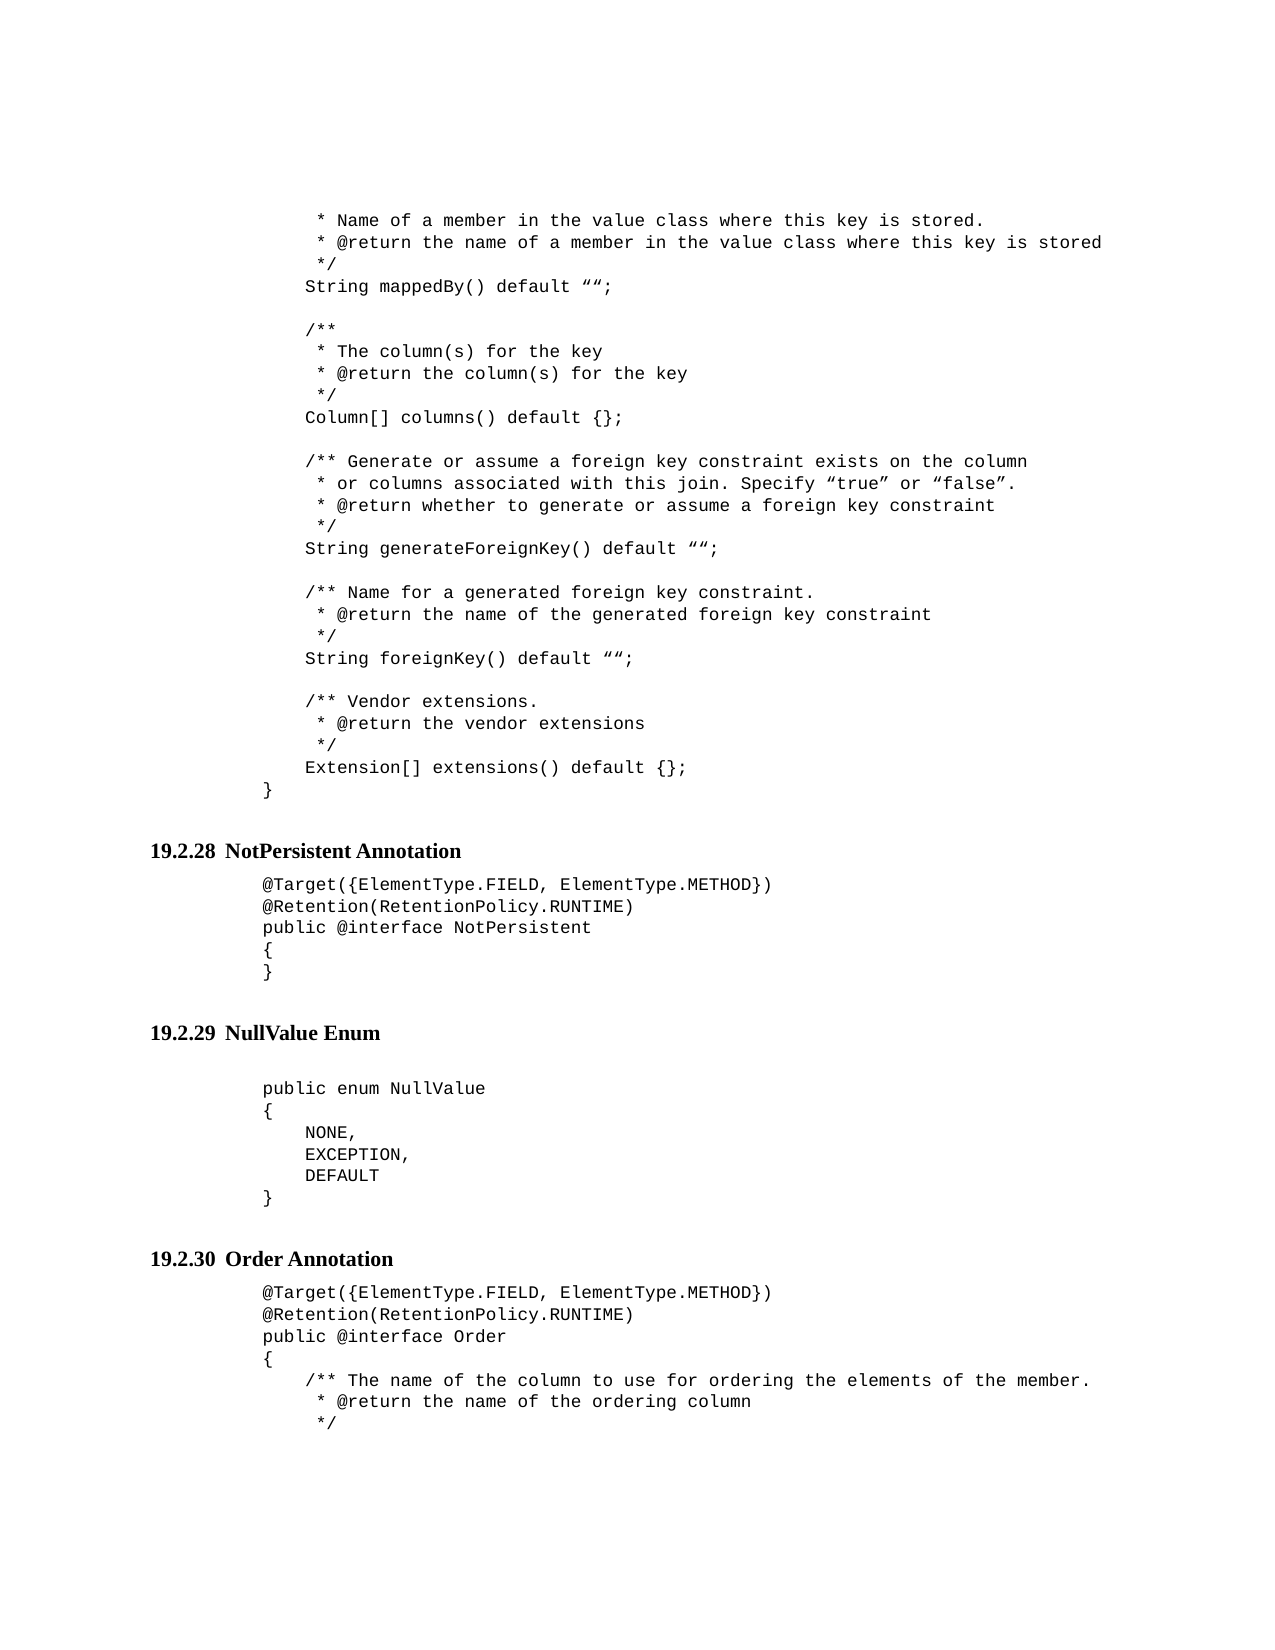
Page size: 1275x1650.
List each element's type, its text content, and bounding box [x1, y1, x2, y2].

text /** Generate or assume a foreign key constraint exists on the column [262, 451, 1125, 472]
text * @return the name of the ordering column [262, 1391, 1125, 1413]
text public @interface NotPersistent [262, 917, 1125, 939]
text */ [262, 735, 1125, 757]
text * Name of a member in the value class where this key is stored. [262, 210, 1125, 232]
text */ [262, 1413, 1125, 1435]
text public @interface Order [262, 1326, 1125, 1347]
text String generateForeignKey() default ““; [262, 538, 1125, 560]
text * @return the vendor extensions [262, 713, 1125, 735]
subtitle NullValue Enum [150, 1019, 1125, 1045]
text @Retention(RetentionPolicy.RUNTIME) [262, 895, 1125, 917]
text */ [262, 626, 1125, 647]
text @Target({ElementType.FIELD, ElementType.METHOD}) [262, 1282, 1125, 1304]
text EXCEPTION, [262, 1143, 1125, 1165]
text public enum NullValue [262, 1078, 1125, 1099]
text } [262, 1187, 1125, 1209]
subtitle Order Annotation [150, 1245, 1125, 1271]
text * @return the name of a member in the value class where this key is stored [262, 232, 1125, 254]
text /** [262, 319, 1125, 341]
text */ [262, 516, 1125, 538]
text { [262, 1347, 1125, 1369]
text /** Vendor extensions. [262, 691, 1125, 713]
text /** The name of the column to use for ordering the elements of the member. [262, 1369, 1125, 1391]
text */ [262, 254, 1125, 276]
text String foreignKey() default ““; [262, 647, 1125, 669]
text Extension[] extensions() default {}; [262, 757, 1125, 779]
text { [262, 939, 1125, 961]
text NONE, [262, 1121, 1125, 1143]
text @Retention(RetentionPolicy.RUNTIME) [262, 1304, 1125, 1326]
text * The column(s) for the key [262, 341, 1125, 363]
text } [262, 779, 1125, 801]
text * or columns associated with this join. Specify “true” or “false”. [262, 472, 1125, 494]
text String mappedBy() default ““; [262, 276, 1125, 297]
subtitle NotPersistent Annotation [150, 837, 1125, 863]
text */ [262, 385, 1125, 407]
text * @return the column(s) for the key [262, 363, 1125, 385]
text { [262, 1099, 1125, 1121]
text * @return the name of the generated foreign key constraint [262, 604, 1125, 626]
text /** Name for a generated foreign key constraint. [262, 582, 1125, 604]
text Column[] columns() default {}; [262, 407, 1125, 429]
text } [262, 961, 1125, 983]
text * @return whether to generate or assume a foreign key constraint [262, 494, 1125, 516]
text @Target({ElementType.FIELD, ElementType.METHOD}) [262, 873, 1125, 895]
text DEFAULT [262, 1165, 1125, 1187]
